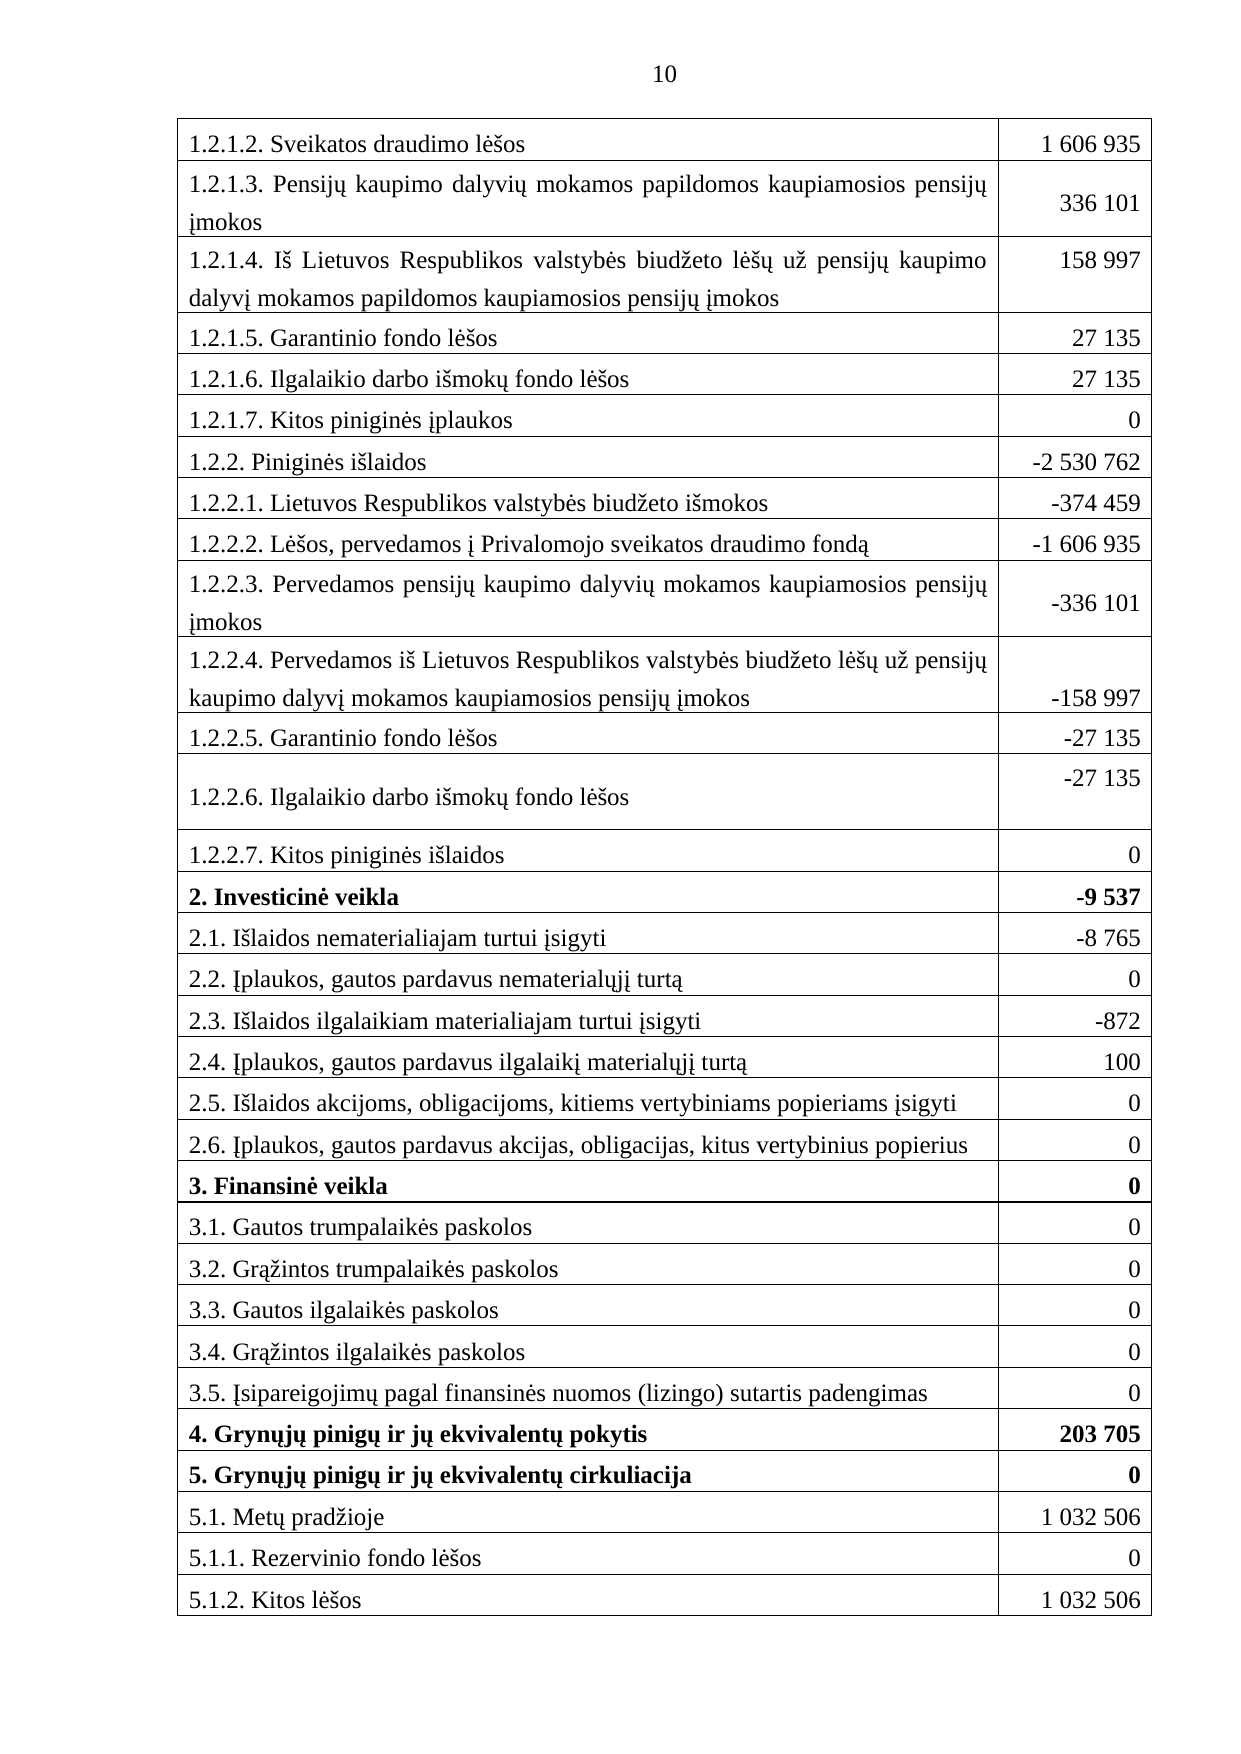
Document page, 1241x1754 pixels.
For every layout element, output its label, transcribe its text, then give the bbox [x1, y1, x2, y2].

table_cell 0 [999, 1368, 1151, 1408]
table_cell 0 [999, 1078, 1151, 1119]
table_cell 1.2.2.1. Lietuvos Respublikos valstybės biudžeto išmokos [178, 478, 998, 518]
table_cell 1 032 506 [999, 1492, 1151, 1532]
table_cell 2. Investicinė veikla [178, 872, 998, 912]
table_cell 1 032 506 [999, 1575, 1151, 1615]
table_cell 3.1. Gautos trumpalaikės paskolos [178, 1203, 998, 1243]
table_cell -1 606 935 [999, 519, 1151, 560]
table_cell 0 [999, 1203, 1151, 1243]
table_cell 1.2.1.6. Ilgalaikio darbo išmokų fondo lėšos [178, 354, 998, 394]
table_cell 4. Grynųjų pinigų ir jų ekvivalentų pokytis [178, 1409, 998, 1449]
table_cell 1.2.1.4. Iš Lietuvos Respublikos valstybės biudžeto lėšų už pensijų kaupimo dalyvį mokamos papildomos kaupiamosios pensijų įmokos [178, 237, 998, 312]
table_cell 1.2.1.5. Garantinio fondo lėšos [178, 313, 998, 353]
table_cell -158 997 [999, 637, 1151, 712]
table_cell 1.2.2.5. Garantinio fondo lėšos [178, 713, 998, 753]
table_cell 3.5. Įsipareigojimų pagal finansinės nuomos (lizingo) sutartis padengimas [178, 1368, 998, 1408]
table_cell -27 135 [999, 713, 1151, 753]
table_cell 5.1.2. Kitos lėšos [178, 1575, 998, 1615]
table_cell 0 [999, 830, 1151, 871]
table_cell 1.2.2.7. Kitos piniginės išlaidos [178, 830, 998, 871]
table_cell 2.4. Įplaukos, gautos pardavus ilgalaikį materialųjį turtą [178, 1037, 998, 1077]
table_cell 2.5. Išlaidos akcijoms, obligacijoms, kitiems vertybiniams popieriams įsigyti [178, 1078, 998, 1119]
table_cell 1.2.2.3. Pervedamos pensijų kaupimo dalyvių mokamos kaupiamosios pensijų įmokos [178, 561, 998, 636]
table_cell 203 705 [999, 1409, 1151, 1449]
table_cell 0 [999, 1120, 1151, 1160]
table_cell 0 [999, 1533, 1151, 1573]
table_cell 0 [999, 954, 1151, 994]
table_cell 0 [999, 395, 1151, 436]
table_cell 5.1.1. Rezervinio fondo lėšos [178, 1533, 998, 1573]
table_cell 100 [999, 1037, 1151, 1077]
table_cell -9 537 [999, 872, 1151, 912]
table_cell 1 606 935 [999, 119, 1151, 159]
table_cell 3.4. Grąžintos ilgalaikės paskolos [178, 1326, 998, 1367]
table_cell 0 [999, 1326, 1151, 1367]
table_cell 0 [999, 1285, 1151, 1325]
table_cell 1.2.1.7. Kitos piniginės įplaukos [178, 395, 998, 436]
table_cell 336 101 [999, 161, 1151, 236]
table_cell 27 135 [999, 354, 1151, 394]
table_cell 1.2.2.2. Lėšos, pervedamos į Privalomojo sveikatos draudimo fondą [178, 519, 998, 560]
table_cell -2 530 762 [999, 437, 1151, 477]
table_cell 1.2.2. Piniginės išlaidos [178, 437, 998, 477]
table_cell 3.3. Gautos ilgalaikės paskolos [178, 1285, 998, 1325]
table_cell 2.2. Įplaukos, gautos pardavus nematerialųjį turtą [178, 954, 998, 994]
table_cell 2.3. Išlaidos ilgalaikiam materialiajam turtui įsigyti [178, 996, 998, 1036]
table_cell -336 101 [999, 561, 1151, 636]
table_cell -872 [999, 996, 1151, 1036]
table_cell 158 997 [999, 237, 1151, 312]
table_cell -374 459 [999, 478, 1151, 518]
table_cell 3.2. Grąžintos trumpalaikės paskolos [178, 1244, 998, 1284]
table_cell -8 765 [999, 913, 1151, 953]
table_cell 5.1. Metų pradžioje [178, 1492, 998, 1532]
table_cell 1.2.2.4. Pervedamos iš Lietuvos Respublikos valstybės biudžeto lėšų už pensijų kaupimo dalyvį mokamos kaupiamosios pensijų įmokos [178, 637, 998, 712]
table_cell 0 [999, 1161, 1151, 1201]
table_cell 2.6. Įplaukos, gautos pardavus akcijas, obligacijas, kitus vertybinius popierius [178, 1120, 998, 1160]
table_cell 1.2.1.2. Sveikatos draudimo lėšos [178, 119, 998, 159]
table_cell 1.2.1.3. Pensijų kaupimo dalyvių mokamos papildomos kaupiamosios pensijų įmokos [178, 161, 998, 236]
table_cell 0 [999, 1244, 1151, 1284]
table_cell -27 135 [999, 754, 1151, 829]
table_cell 2.1. Išlaidos nematerialiajam turtui įsigyti [178, 913, 998, 953]
table_cell 1.2.2.6. Ilgalaikio darbo išmokų fondo lėšos [178, 754, 998, 829]
table_cell 5. Grynųjų pinigų ir jų ekvivalentų cirkuliacija [178, 1451, 998, 1491]
table_cell 3. Finansinė veikla [178, 1161, 998, 1201]
table_cell 0 [999, 1451, 1151, 1491]
table_cell 27 135 [999, 313, 1151, 353]
